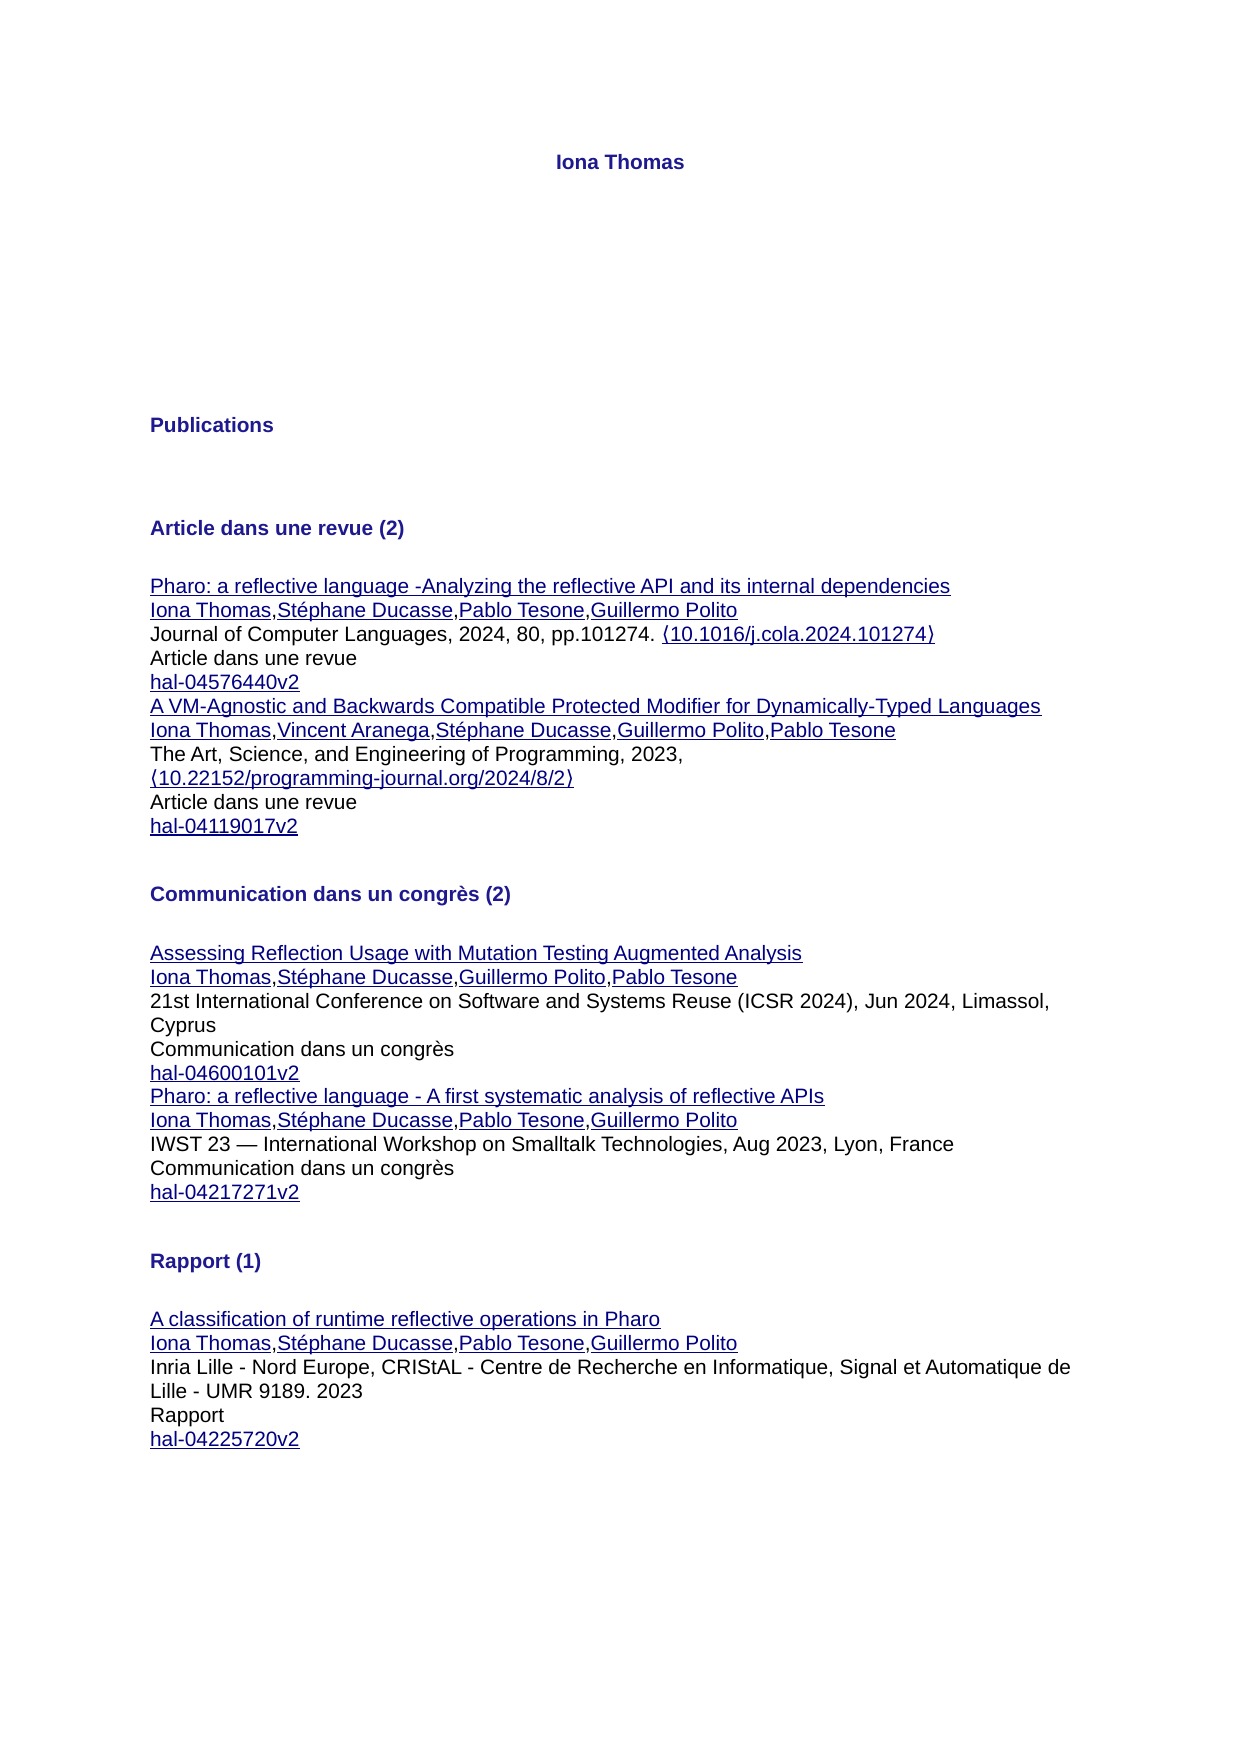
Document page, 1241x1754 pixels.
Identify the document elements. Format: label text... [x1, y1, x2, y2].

table_header Pharo: a reflective language -Analyzing the reflective API and its internal dependencies Iona Thomas,Stéphane Ducasse,Pablo Tesone,Guillermo Polito Journal of Computer Languages, 2024, 80, pp.101274. ⟨10.1016/j.cola.2024.101274⟩ Article dans une revue hal-04576440v2 [150, 574, 1090, 694]
subtitle Iona Thomas [150, 150, 1090, 174]
table_cell A VM-Agnostic and Backwards Compatible Protected Modifier for Dynamically-Typed Languages Iona Thomas,Vincent Aranega,Stéphane Ducasse,Guillermo Polito,Pablo Tesone The Art, Science, and Engineering of Programming, 2023, ⟨10.22152/programming-journal.org/2024/8/2⟩ Article dans une revue hal-04119017v2 [150, 694, 1090, 837]
table_header Assessing Reflection Usage with Mutation Testing Augmented Analysis Iona Thomas,Stéphane Ducasse,Guillermo Polito,Pablo Tesone 21st International Conference on Software and Systems Reuse (ICSR 2024), Jun 2024, Limassol, Cyprus Communication dans un congrès hal-04600101v2 [150, 941, 1090, 1084]
subtitle Article dans une revue (2) [150, 516, 1090, 539]
subtitle Rapport (1) [150, 1249, 1090, 1273]
table_cell Pharo: a reflective language - A first systematic analysis of reflective APIs Iona Thomas,Stéphane Ducasse,Pablo Tesone,Guillermo Polito IWST 23 — International Workshop on Smalltalk Technologies, Aug 2023, Lyon, France Communication dans un congrès hal-04217271v2 [150, 1084, 1090, 1204]
subtitle Publications [150, 412, 1090, 436]
table_header A classification of runtime reflective operations in Pharo Iona Thomas,Stéphane Ducasse,Pablo Tesone,Guillermo Polito Inria Lille - Nord Europe, CRIStAL - Centre de Recherche en Informatique, Signal et Automatique de Lille - UMR 9189. 2023 Rapport hal-04225720v2 [150, 1307, 1090, 1451]
subtitle Communication dans un congrès (2) [150, 882, 1090, 906]
